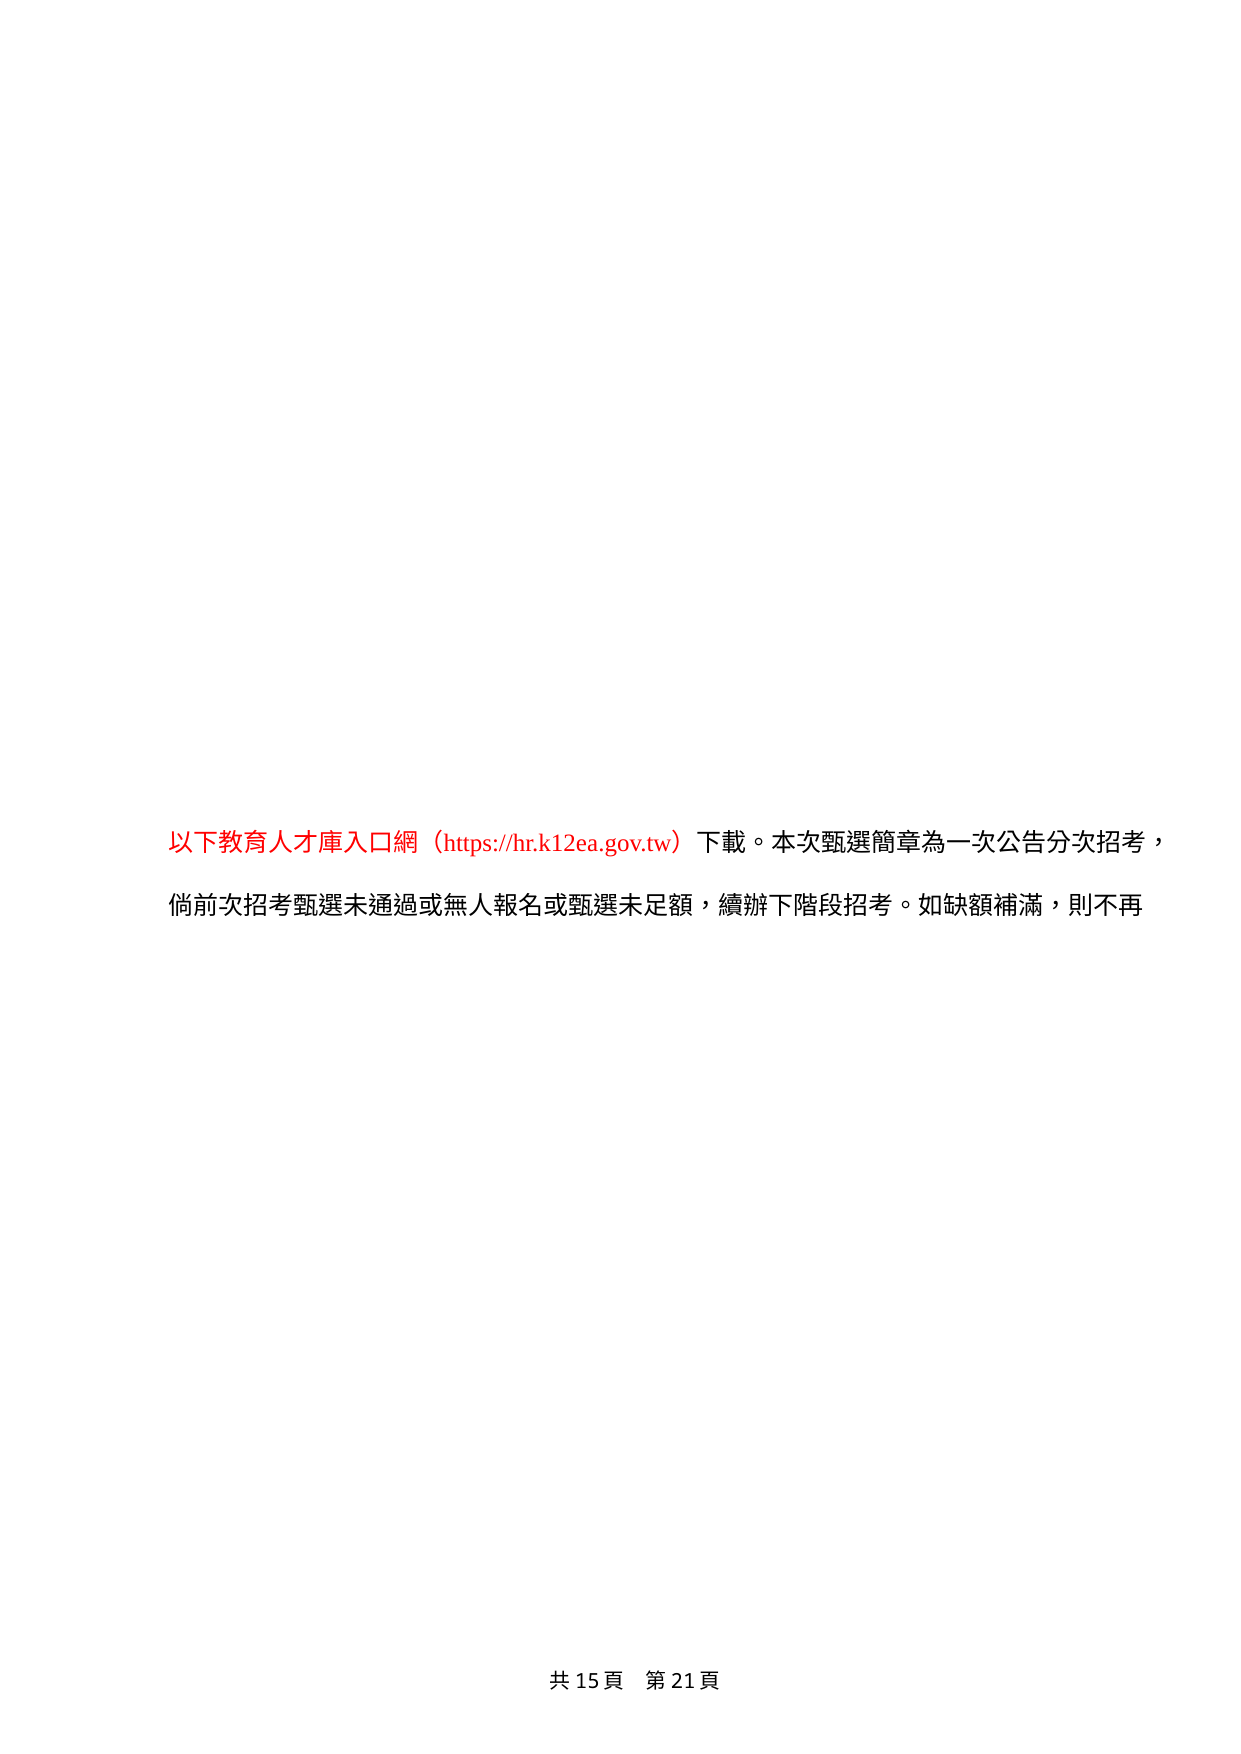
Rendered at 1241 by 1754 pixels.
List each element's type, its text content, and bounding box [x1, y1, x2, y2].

text 四、簡章及報名表件 115年8月7日(星期五)至115年8月18日(星期二)止，逕至本校網站（網址：https://mcps.tc.edu.tw/）、臺中市政府教育局（http://www.tc.edu.tw）、高級中等以下教育人才庫入口網（https://hr.k12ea.gov.tw）下載。本次甄選簡章為一次公告分次招考，倘前次招考甄選未通過或無人報名或甄選未足額，續辦下階段招考。如缺額補滿，則不再進行下階段招考。各階段甄選結果相關事宜，皆公告於本校及臺中市政府教育局網站。 [118, 799, 1152, 924]
